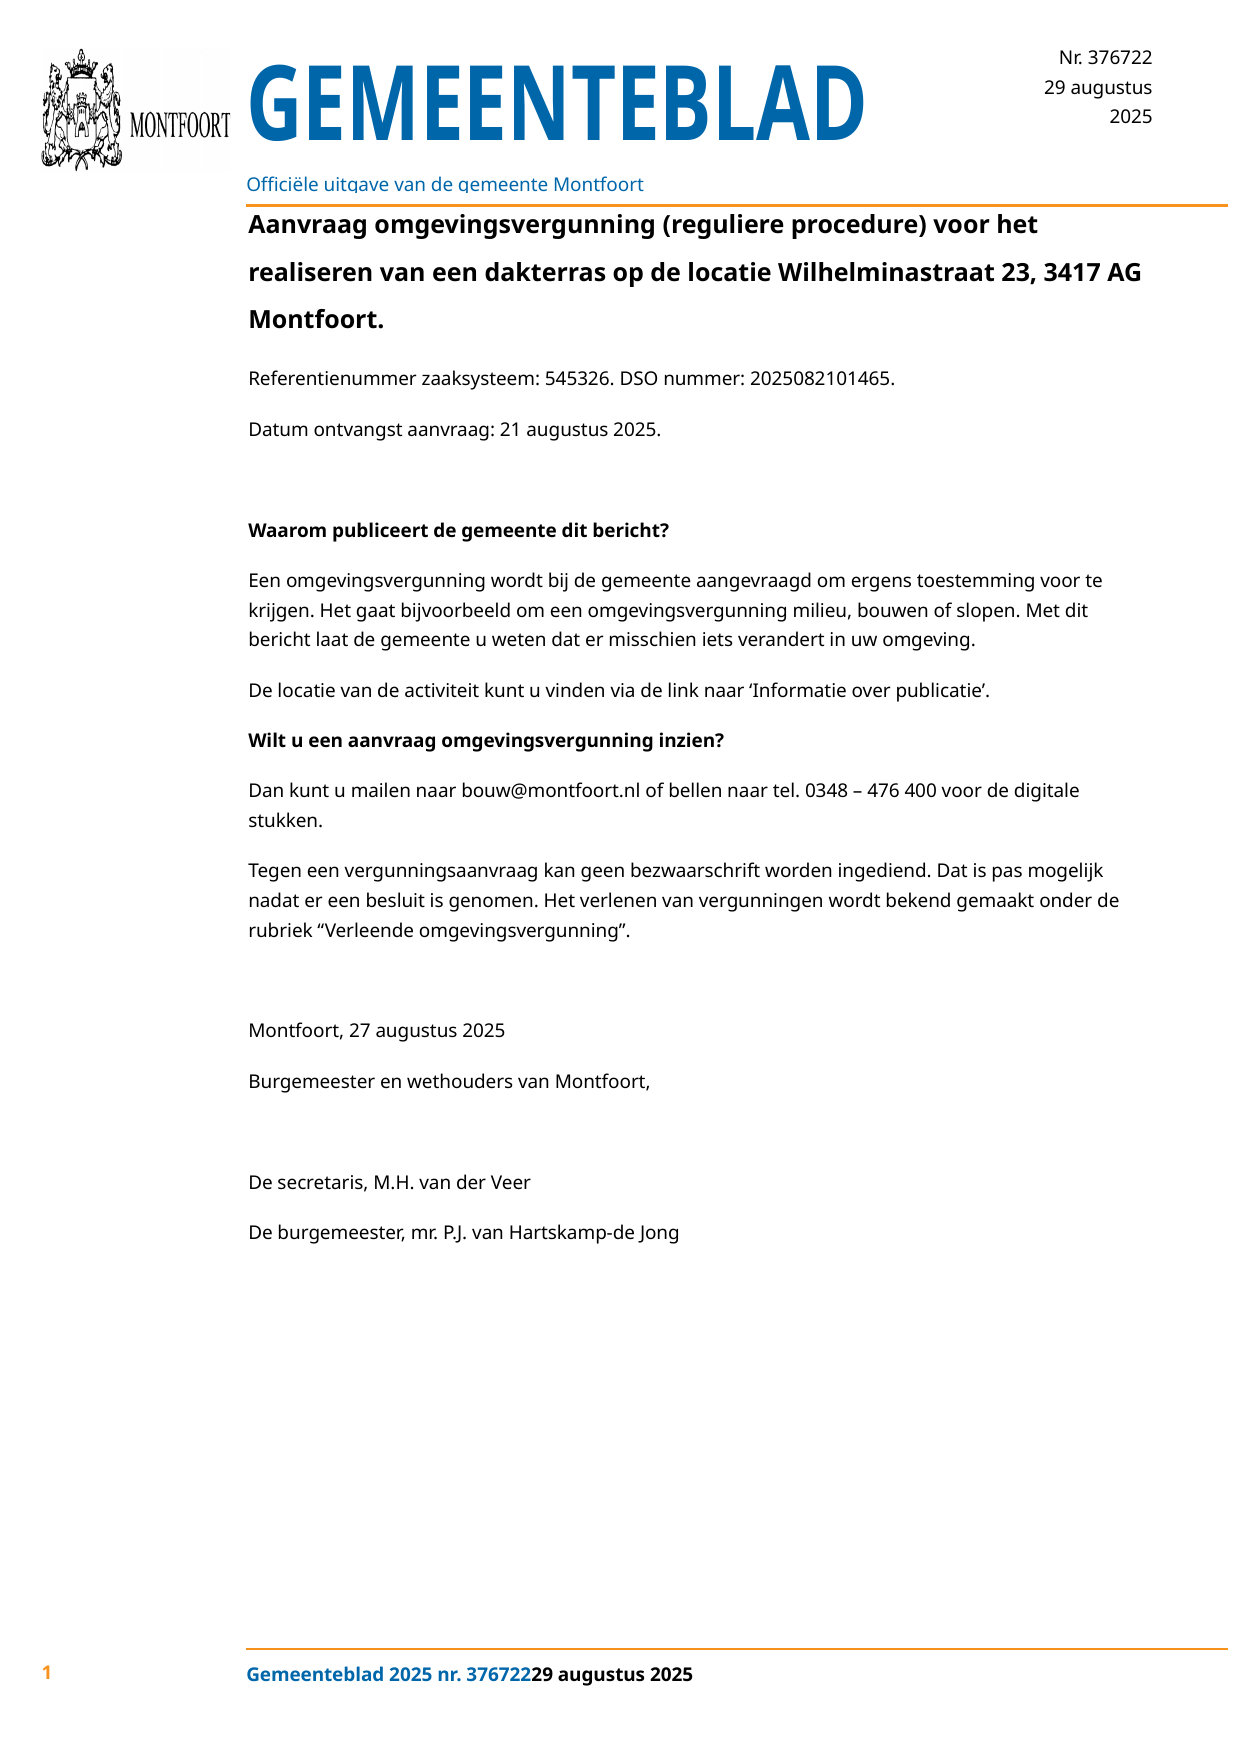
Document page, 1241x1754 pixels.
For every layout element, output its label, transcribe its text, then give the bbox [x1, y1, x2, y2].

text Dan kunt u mailen naar bouw@montfoort.nl of bellen naar tel. 0348 – 476 400 voor de digitale stukken. [248, 778, 1152, 833]
text Burgemeester en wethouders van Montfoort, [248, 1068, 1152, 1094]
text De burgemeester, mr. P.J. van Hartskamp-de Jong [248, 1219, 1152, 1245]
text Aanvraag omgevingsvergunning (reguliere procedure) voor het realiseren van een dakterras op de locatie Wilhelminastraat 23, 3417 AG Montfoort. [248, 207, 1152, 336]
text Datum ontvangst aanvraag: 21 augustus 2025. [248, 416, 1152, 442]
text Referentienummer zaaksysteem: 545326. DSO nummer: 2025082101465. [248, 366, 1152, 391]
text Waarom publiceert de gemeente dit bericht? [248, 517, 1152, 542]
text De locatie van de activiteit kunt u vinden via de link naar ‘Informatie over publicatie’. [248, 677, 1152, 702]
text Een omgevingsvergunning wordt bij de gemeente aangevraagd om ergens toestemming voor te krijgen. Het gaat bijvoorbeeld om een omgevingsvergunning milieu, bouwen of slopen. Met dit bericht laat de gemeente u weten dat er misschien iets verandert in uw omgeving. [248, 567, 1152, 652]
text Tegen een vergunningsaanvraag kan geen bezwaarschrift worden ingediend. Dat is pas mogelijk nadat er een besluit is genomen. Het verlenen van vergunningen wordt bekend gemaakt onder de rubriek “Verleende omgevingsvergunning”. [248, 858, 1152, 942]
text De secretaris, M.H. van der Veer [248, 1169, 1152, 1194]
text Montfoort, 27 augustus 2025 [248, 1018, 1152, 1043]
text Wilt u een aanvraag omgevingsvergunning inzien? [248, 727, 1152, 753]
picture [41, 47, 231, 172]
